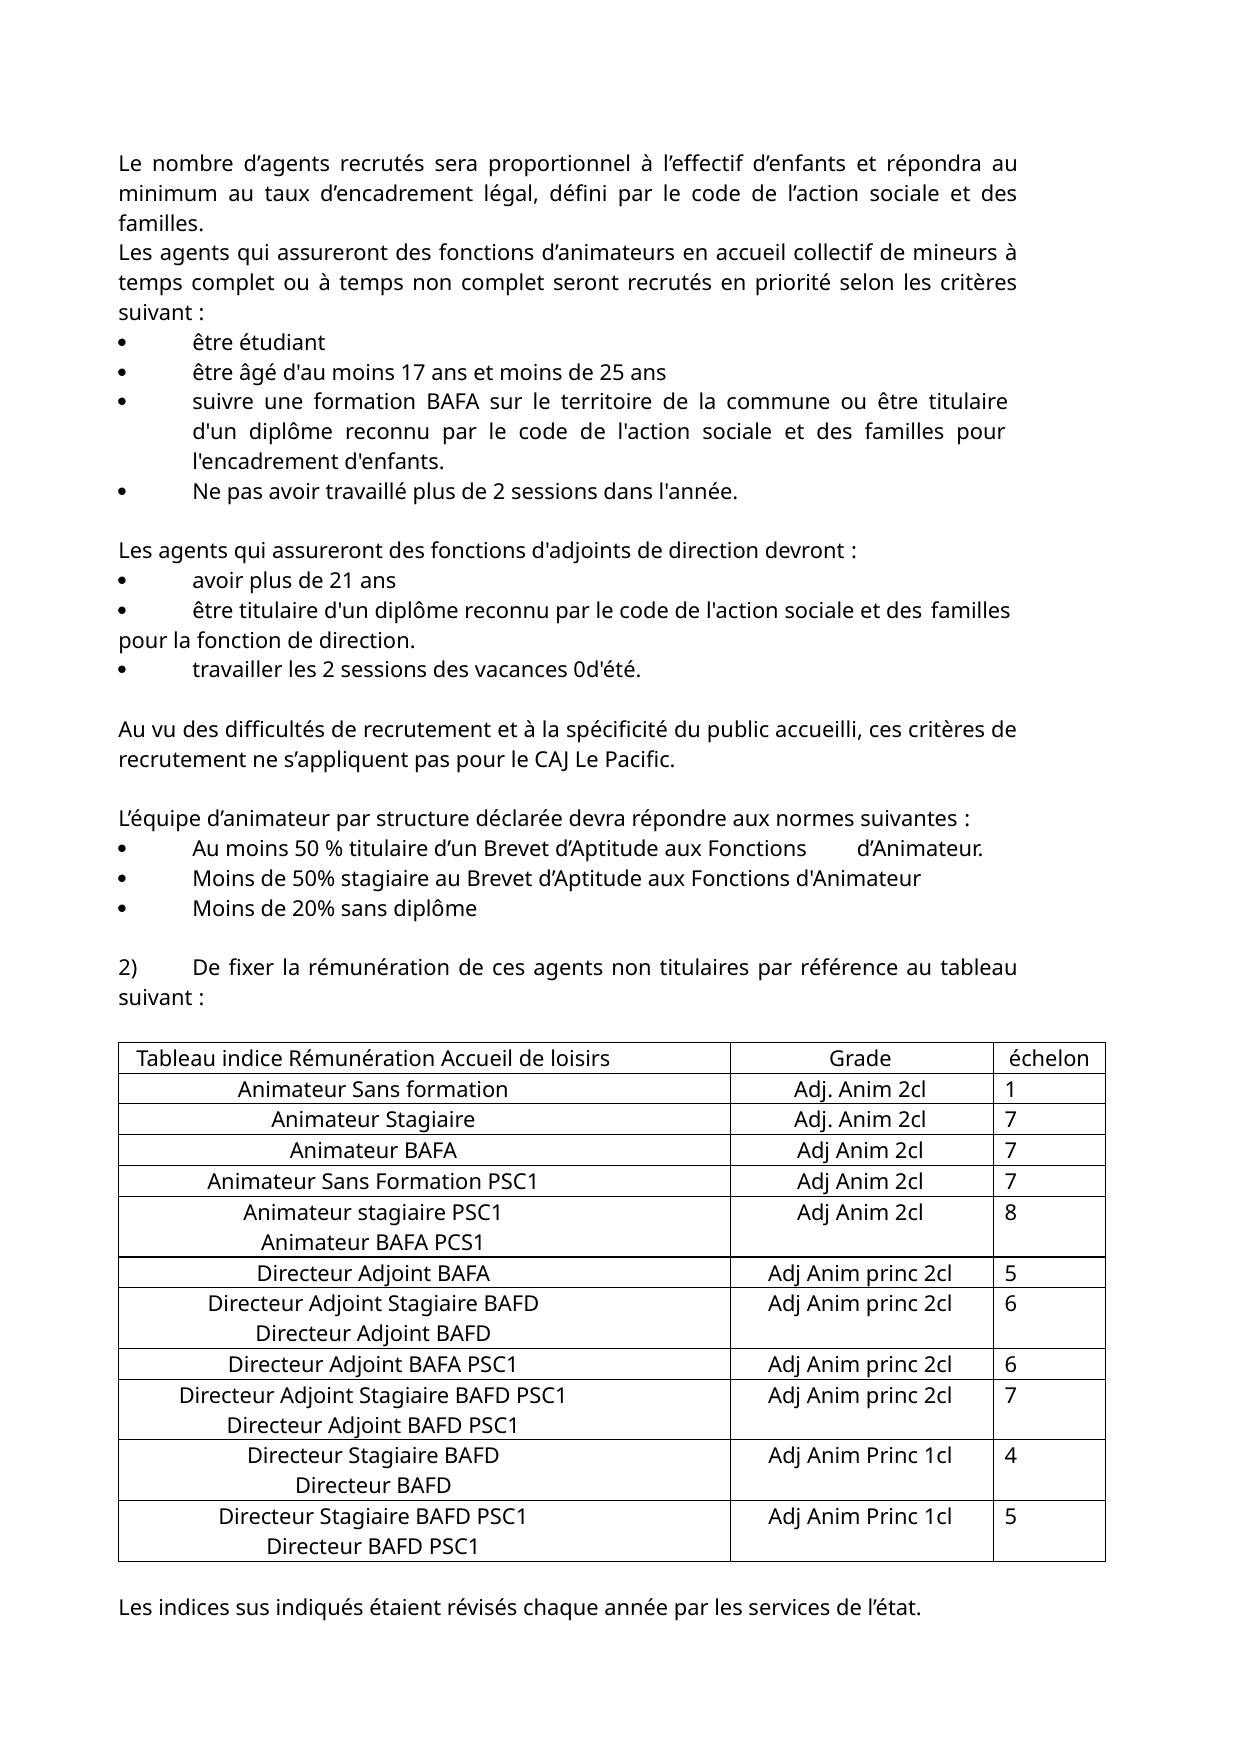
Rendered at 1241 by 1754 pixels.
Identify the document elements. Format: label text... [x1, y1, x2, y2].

text L’équipe d’animateur par structure déclarée devra répondre aux normes suivantes : [118, 803, 1019, 833]
table_header Grade [731, 1043, 993, 1072]
table_header échelon [994, 1043, 1105, 1072]
list avoir plus de 21 ans [118, 565, 1019, 595]
table_cell 4 [994, 1440, 1105, 1500]
table_cell Directeur Stagiaire BAFD PSC1 Directeur BAFD PSC1 [119, 1501, 730, 1561]
table_cell Adj Anim Princ 1cl [731, 1440, 993, 1500]
list Au moins 50 % titulaire d’un Brevet d’Aptitude aux Fonctions d’Animateur. [118, 833, 1019, 863]
text Les agents qui assureront des fonctions d’animateurs en accueil collectif de mineurs à temps complet ou à temps non complet seront recrutés en priorité selon les critères suivant : [118, 237, 1019, 327]
table_cell Animateur Sans formation [119, 1074, 730, 1103]
table_cell Adj Anim princ 2cl [731, 1349, 993, 1379]
table_cell 7 [994, 1380, 1105, 1439]
table_cell Adj Anim princ 2cl [731, 1258, 993, 1287]
table_cell 7 [994, 1135, 1105, 1165]
text Les agents qui assureront des fonctions d'adjoints de direction devront : [118, 535, 1019, 565]
table_cell 6 [994, 1349, 1105, 1379]
table_cell Adj Anim princ 2cl [731, 1288, 993, 1348]
table_cell 8 [994, 1197, 1105, 1256]
list être titulaire d'un diplôme reconnu par le code de l'action sociale et des familles pour la fonction de direction. [118, 595, 1019, 654]
table_cell Adj Anim 2cl [731, 1135, 993, 1165]
table_cell Adj Anim princ 2cl [731, 1380, 993, 1439]
list Ne pas avoir travaillé plus de 2 sessions dans l'année. [118, 476, 1019, 505]
table_cell Adj Anim 2cl [731, 1197, 993, 1256]
table_cell Animateur BAFA [119, 1135, 730, 1165]
table_cell 6 [994, 1288, 1105, 1348]
table_cell 5 [994, 1258, 1105, 1287]
table_cell Adj. Anim 2cl [731, 1104, 993, 1134]
table_cell 7 [994, 1166, 1105, 1196]
table_cell 7 [994, 1104, 1105, 1134]
text Les indices sus indiqués étaient révisés chaque année par les services de l’état. [118, 1591, 1019, 1621]
table_cell 5 [994, 1501, 1105, 1561]
table_cell Animateur Stagiaire [119, 1104, 730, 1134]
table_cell Directeur Adjoint Stagiaire BAFD PSC1 Directeur Adjoint BAFD PSC1 [119, 1380, 730, 1439]
list suivre une formation BAFA sur le territoire de la commune ou être titulaire d'un diplôme reconnu par le code de l'action sociale et des familles pour l'encadrement d'enfants. [118, 386, 1019, 476]
table_cell Directeur Adjoint BAFA [119, 1258, 730, 1287]
table_cell Animateur Sans Formation PSC1 [119, 1166, 730, 1196]
list De fixer la rémunération de ces agents non titulaires par référence au tableau suivant : [118, 952, 1019, 1012]
table_cell 1 [994, 1074, 1105, 1103]
list Moins de 50% stagiaire au Brevet d’Aptitude aux Fonctions d'Animateur [118, 863, 1019, 893]
list être étudiant [118, 327, 1019, 356]
list travailler les 2 sessions des vacances 0d'été. [118, 654, 1019, 684]
text Le nombre d’agents recrutés sera proportionnel à l’effectif d’enfants et répondra au minimum au taux d’encadrement légal, défini par le code de l’action sociale et des familles. [118, 148, 1019, 237]
table_cell Directeur Adjoint Stagiaire BAFD Directeur Adjoint BAFD [119, 1288, 730, 1348]
table_cell Adj Anim 2cl [731, 1166, 993, 1196]
table_cell Animateur stagiaire PSC1 Animateur BAFA PCS1 [119, 1197, 730, 1256]
list Moins de 20% sans diplôme [118, 893, 1019, 922]
table_cell Adj. Anim 2cl [731, 1074, 993, 1103]
table_cell Directeur Stagiaire BAFD Directeur BAFD [119, 1440, 730, 1500]
list être âgé d'au moins 17 ans et moins de 25 ans [118, 356, 1019, 386]
table_cell Directeur Adjoint BAFA PSC1 [119, 1349, 730, 1379]
table_cell Adj Anim Princ 1cl [731, 1501, 993, 1561]
table_header Tableau indice Rémunération Accueil de loisirs [119, 1043, 730, 1072]
text Au vu des difficultés de recrutement et à la spécificité du public accueilli, ces critères de recrutement ne s’appliquent pas pour le CAJ Le Pacific. [118, 714, 1019, 773]
